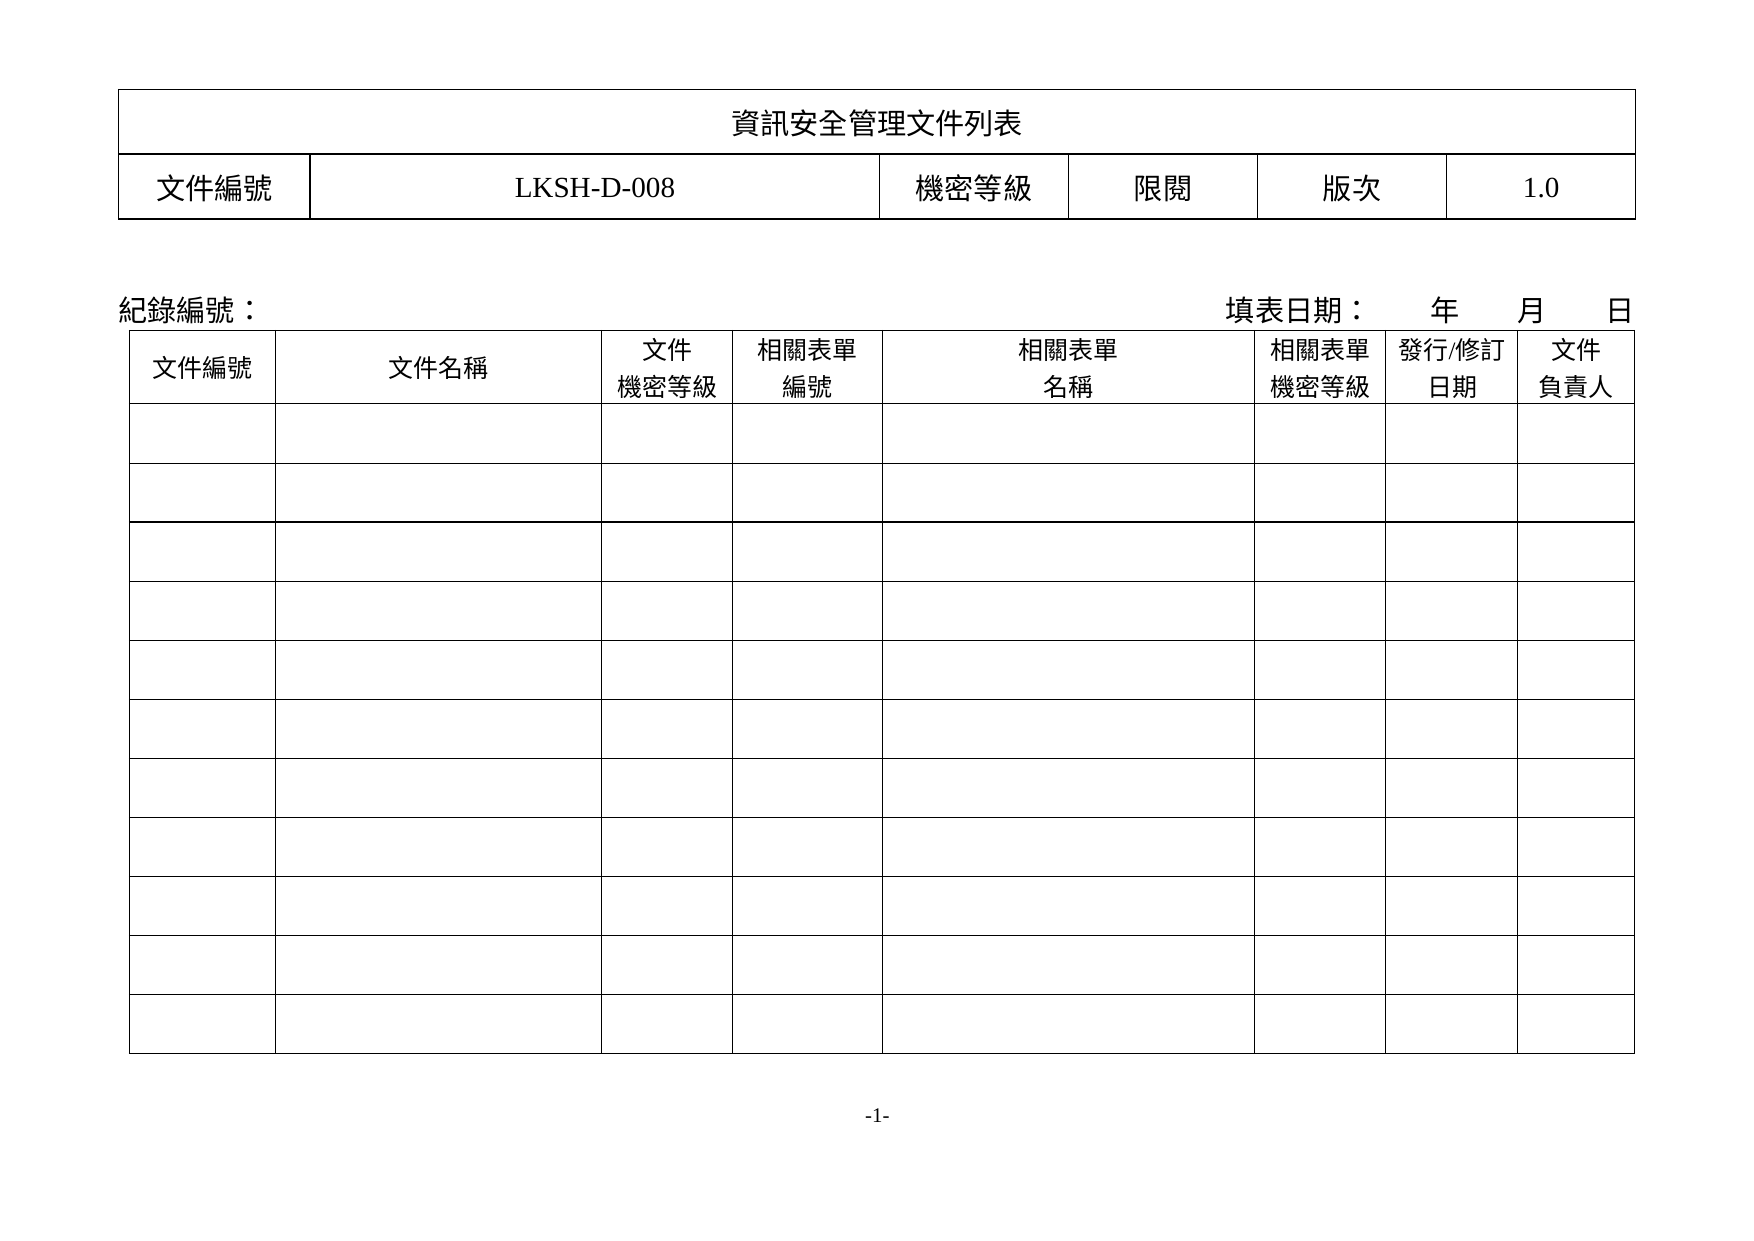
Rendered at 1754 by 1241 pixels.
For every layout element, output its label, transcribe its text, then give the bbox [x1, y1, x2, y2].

table_header 相關表單 名稱 [883, 331, 1254, 403]
table_cell [1386, 523, 1517, 581]
table_cell [733, 877, 882, 935]
table_cell [883, 759, 1254, 817]
table_cell [602, 700, 732, 758]
table_cell [1518, 404, 1634, 462]
table_cell [733, 995, 882, 1053]
table_cell [1386, 759, 1517, 817]
table_cell [1255, 818, 1385, 876]
table_cell [602, 995, 732, 1053]
table_header 文件 負責人 [1518, 331, 1634, 403]
table_cell [883, 464, 1254, 521]
table_cell [1255, 464, 1385, 521]
table_cell [602, 464, 732, 521]
table_cell [1518, 582, 1634, 639]
table_cell [1255, 995, 1385, 1053]
table_cell [1255, 523, 1385, 581]
table_cell [276, 818, 601, 876]
table_cell [276, 936, 601, 994]
table_cell [733, 582, 882, 639]
table_cell [1518, 700, 1634, 758]
table_cell [130, 936, 275, 994]
table_cell [883, 523, 1254, 581]
table_cell [130, 464, 275, 521]
table_cell [733, 759, 882, 817]
table_cell [276, 759, 601, 817]
table_cell [1386, 818, 1517, 876]
table_cell [1386, 995, 1517, 1053]
table_cell [883, 995, 1254, 1053]
subtitle 紀錄編號： 填表日期： 年 月 日 [118, 267, 1636, 330]
table_header 相關表單 編號 [733, 331, 882, 403]
table_cell [276, 523, 601, 581]
table_cell [602, 404, 732, 462]
table_cell [733, 464, 882, 521]
table_cell [883, 700, 1254, 758]
table_cell [130, 582, 275, 639]
table_cell [733, 641, 882, 699]
table_cell [130, 523, 275, 581]
table_cell [1518, 877, 1634, 935]
table_cell [1386, 936, 1517, 994]
table_cell [1386, 877, 1517, 935]
table_cell [602, 877, 732, 935]
table_cell [883, 877, 1254, 935]
table_cell [1255, 582, 1385, 639]
table_cell [1255, 700, 1385, 758]
table_cell [602, 936, 732, 994]
table_cell [602, 582, 732, 639]
table_cell [602, 818, 732, 876]
table_cell [130, 995, 275, 1053]
table_cell [1386, 641, 1517, 699]
table_cell [1255, 759, 1385, 817]
table_cell [130, 877, 275, 935]
table_header 文件 機密等級 [602, 331, 732, 403]
table_cell [883, 641, 1254, 699]
table_cell [1518, 759, 1634, 817]
table_cell [733, 404, 882, 462]
table_cell [1518, 523, 1634, 581]
table_cell [1518, 464, 1634, 521]
table_cell [883, 582, 1254, 639]
table_cell [130, 404, 275, 462]
table_cell [1386, 404, 1517, 462]
table_cell [276, 995, 601, 1053]
table_cell [1255, 641, 1385, 699]
table_cell [883, 936, 1254, 994]
table_cell [1386, 582, 1517, 639]
table_cell [602, 523, 732, 581]
table_cell [276, 404, 601, 462]
table_cell [276, 464, 601, 521]
table_cell [602, 759, 732, 817]
table_cell [1518, 995, 1634, 1053]
table_cell [1255, 936, 1385, 994]
table_cell [130, 759, 275, 817]
table_cell [1255, 877, 1385, 935]
table_cell [733, 936, 882, 994]
table_cell [130, 700, 275, 758]
table_header 相關表單 機密等級 [1255, 331, 1385, 403]
table_header 發行/修訂 日期 [1386, 331, 1517, 403]
table_cell [1255, 404, 1385, 462]
table_cell [276, 582, 601, 639]
table_cell [883, 818, 1254, 876]
table_cell [1386, 700, 1517, 758]
table_cell [1386, 464, 1517, 521]
table_cell [1518, 641, 1634, 699]
table_cell [602, 641, 732, 699]
table_cell [733, 700, 882, 758]
table_cell [733, 818, 882, 876]
table_cell [733, 523, 882, 581]
table_header 文件名稱 [276, 331, 601, 403]
table_cell [130, 818, 275, 876]
table_cell [1518, 936, 1634, 994]
table_cell [1518, 818, 1634, 876]
table_cell [276, 877, 601, 935]
table_cell [276, 700, 601, 758]
table_cell [276, 641, 601, 699]
table_cell [130, 641, 275, 699]
table_cell [883, 404, 1254, 462]
table_header 文件編號 [130, 331, 275, 403]
